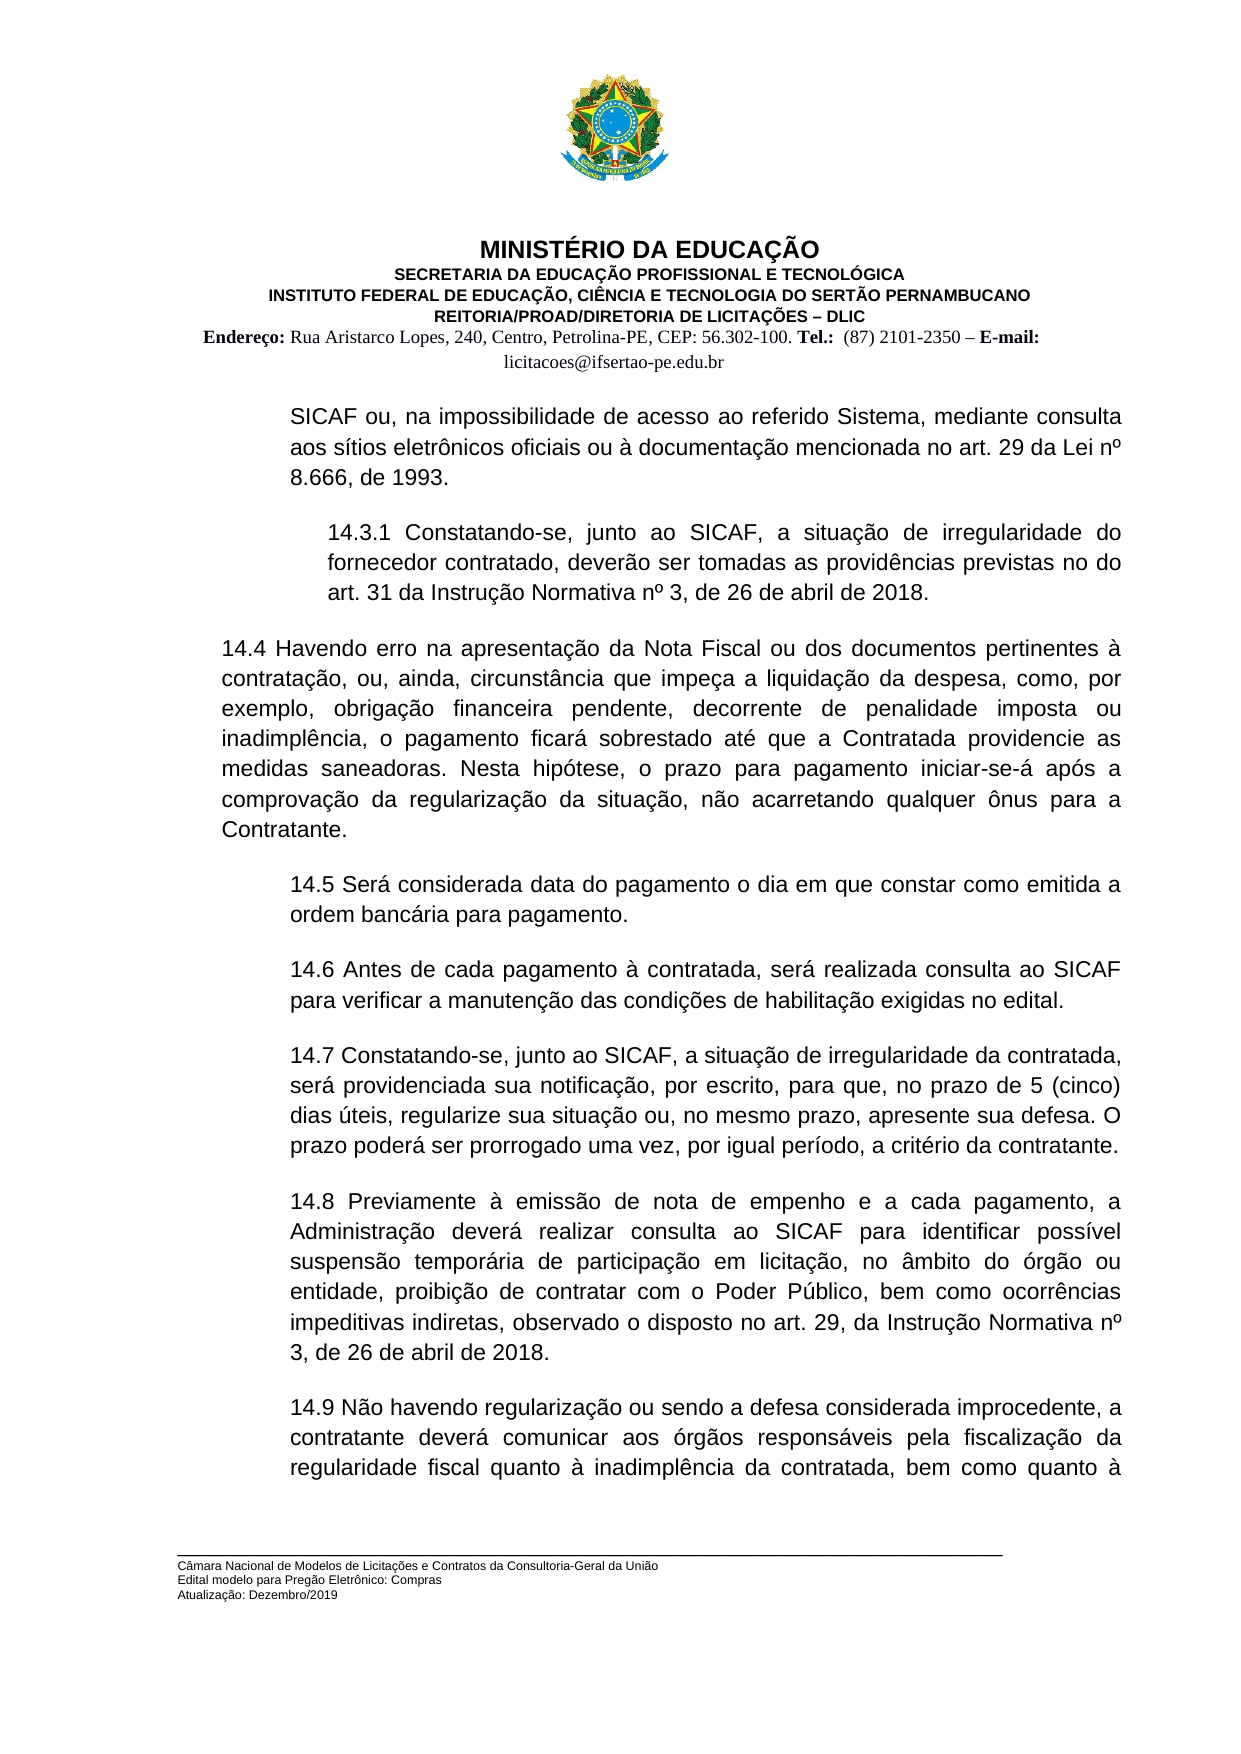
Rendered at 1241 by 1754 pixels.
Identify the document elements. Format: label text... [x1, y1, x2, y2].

list 14.5 Será considerada data do pagamento o dia em que constar como emitida a ordem bancária para pagamento. [252, 871, 1122, 928]
list 14.3.1 Constatando-se, junto ao SICAF, a situação de irregularidade do fornecedor contratado, deverão ser tomadas as providências previstas no do art. 31 da Instrução Normativa nº 3, de 26 de abril de 2018. [290, 519, 1122, 606]
list 14.6 Antes de cada pagamento à contratada, será realizada consulta ao SICAF para verificar a manutenção das condições de habilitação exigidas no edital. [252, 956, 1122, 1013]
list 14.9 Não havendo regularização ou sendo a defesa considerada improcedente, a contratante deverá comunicar aos órgãos responsáveis pela fiscalização da regularidade fiscal quanto à inadimplência da contratada, bem como quanto à [252, 1394, 1122, 1481]
list 14.7 Constatando-se, junto ao SICAF, a situação de irregularidade da contratada, será providenciada sua notificação, por escrito, para que, no prazo de 5 (cinco) dias úteis, regularize sua situação ou, no mesmo prazo, apresente sua defesa. O prazo poderá ser prorrogado uma vez, por igual período, a critério da contratante. [252, 1042, 1122, 1159]
list 14.8 Previamente à emissão de nota de empenho e a cada pagamento, a Administração deverá realizar consulta ao SICAF para identificar possível suspensão temporária de participação em licitação, no âmbito do órgão ou entidade, proibição de contratar com o Poder Público, bem como ocorrências impeditivas indiretas, observado o disposto no art. 29, da Instrução Normativa nº 3, de 26 de abril de 2018. [252, 1188, 1122, 1365]
list 14.4 Havendo erro na apresentação da Nota Fiscal ou dos documentos pertinentes à contratação, ou, ainda, circunstância que impeça a liquidação da despesa, como, por exemplo, obrigação financeira pendente, decorrente de penalidade imposta ou inadimplência, o pagamento ficará sobrestado até que a Contratada providencie as medidas saneadoras. Nesta hipótese, o prazo para pagamento iniciar-se-á após a comprovação da regularização da situação, não acarretando qualquer ônus para a Contratante. [221, 634, 1122, 842]
list SICAF ou, na impossibilidade de acesso ao referido Sistema, mediante consulta aos sítios eletrônicos oficiais ou à documentação mencionada no art. 29 da Lei nº 8.666, de 1993. [252, 403, 1122, 490]
picture [560, 74, 669, 181]
